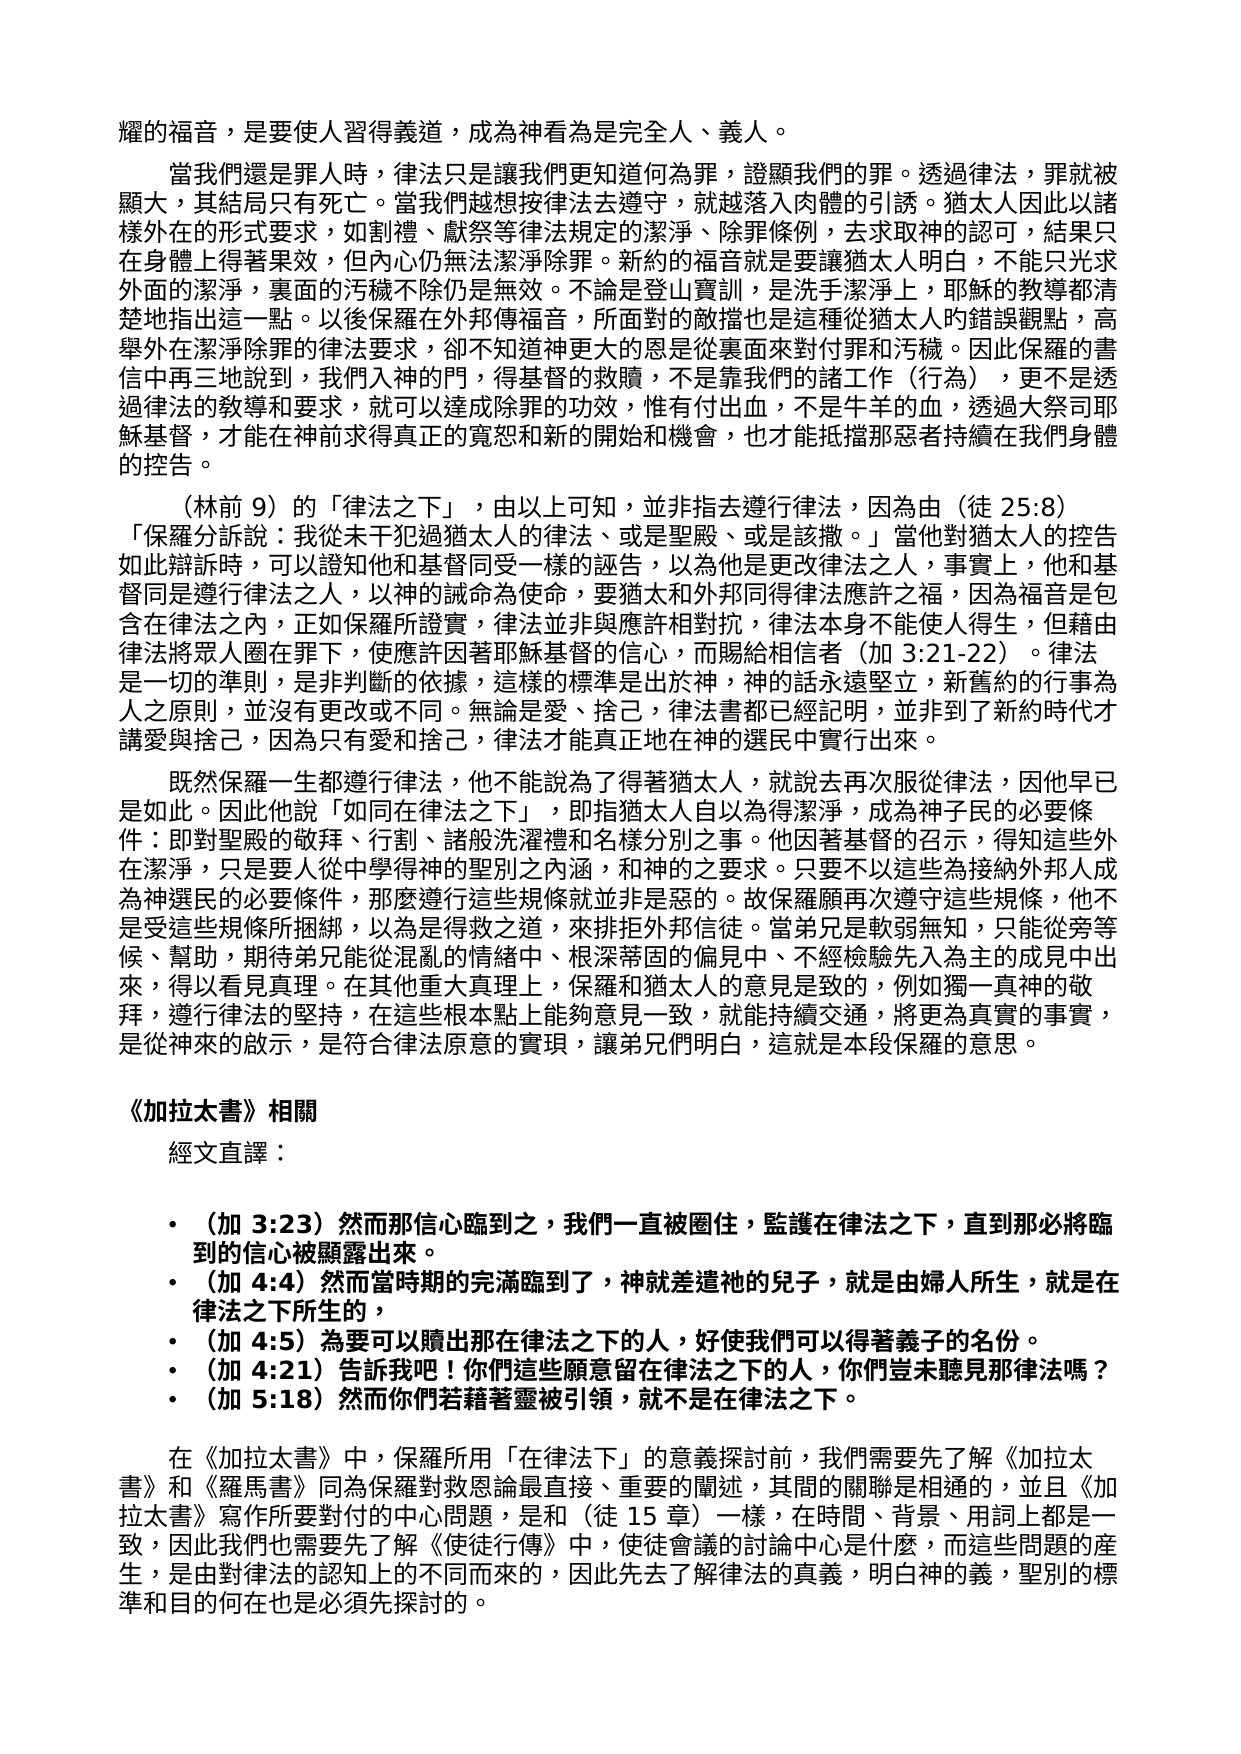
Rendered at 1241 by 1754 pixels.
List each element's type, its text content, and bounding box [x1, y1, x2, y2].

text 既然保羅一生都遵行律法，他不能說為了得著猶太人，就說去再次服從律法，因他早已是如此。因此他說「如同在律法之下」，即指猶太人自以為得潔淨，成為神子民的必要條件：即對聖殿的敬拜、行割、諸般洗濯禮和名樣分別之事。他因著基督的召示，得知這些外在潔淨，只是要人從中學得神的聖別之內涵，和神的之要求。只要不以這些為接納外邦人成為神選民的必要條件，那麼遵行這些規條就並非是惡的。故保羅願再次遵守這些規條，他不是受這些規條所捆綁，以為是得救之道，來排拒外邦信徒。當弟兄是軟弱無知，只能從旁等候、幫助，期待弟兄能從混亂的情緖中、根深蒂固的偏見中、不經檢驗先入為主的成見中出來，得以看見真理。在其他重大真理上，保羅和猶太人的意見是致的，例如獨一真神的敬拜，遵行律法的堅持，在這些根本點上能夠意見一致，就能持續交通，將更為真實的事實，是從神來的啟示，是符合律法原意的實珼，讓弟兄們明白，這就是本段保羅的意思。 [118, 768, 1122, 1060]
subtitle 《加拉太書》相關 [118, 1097, 1122, 1126]
list （加 4:4）然而當時期的完滿臨到了，神就差遣祂的兒子，就是由婦人所生，就是在律法之下所生的， [177, 1268, 1122, 1327]
text （林前 9）的「律法之下」，由以上可知，並非指去遵行律法，因為由（徒 25:8）「保羅分訴說：我從未干犯過猶太人的律法、或是聖殿、或是該撒。」當他對猶太人的控告如此辯訴時，可以證知他和基督同受一樣的誣告，以為他是更改律法之人，事實上，他和基督同是遵行律法之人，以神的誡命為使命，要猶太和外邦同得律法應許之福，因為福音是包含在律法之內，正如保羅所證實，律法並非與應許相對抭，律法本身不能使人得生，但藉由律法將眾人圈在罪下，使應許因著耶穌基督的信心，而賜給相信者（加 3:21-22）。律法是一切的準則，是非判斷的依據，這樣的標準是出於神，神的話永遠堅立，新舊約的行事為人之原則，並沒有更改或不同。無論是愛、捨己，律法書都已經記明，並非到了新約時代才講愛與捨己，因為只有愛和捨己，律法才能真正地在神的選民中實行出來。 [118, 493, 1122, 756]
text 經文直譯： [118, 1139, 1122, 1168]
text 耀的福音，是要使人習得義道，成為神看為是完全人、義人。 [118, 118, 1122, 147]
text 當我們還是罪人時，律法只是讓我們更知道何為罪，證顯我們的罪。透過律法，罪就被顯大，其結局只有死亡。當我們越想按律法去遵守，就越落入肉體的引誘。猶太人因此以諸樣外在的形式要求，如割禮、獻祭等律法規定的潔淨、除罪條例，去求取神的認可，結果只在身體上得著果效，但內心仍無法潔淨除罪。新約的福音就是要讓猶太人明白，不能只光求外面的潔淨，裏面的汚穢不除仍是無效。不論是登山寶訓，是洗手潔淨上，耶穌的教導都清楚地指出這一點。以後保羅在外邦傳福音，所面對的敵擋也是這種從猶太人旳錯誤觀點，高舉外在潔淨除罪的律法要求，卻不知道神更大的恩是從裏面來對付罪和汚穢。因此保羅的書信中再三地說到，我們入神的門，得基督的救贖，不是靠我們的諸工作（行為），更不是透過律法的敎導和要求，就可以達成除罪的功效，惟有付出血，不是牛羊的血，透過大祭司耶穌基督，才能在神前求得真正的寬恕和新的開始和機會，也才能抵擋那惡者持續在我們身體的控告。 [118, 160, 1122, 481]
list （加 4:21）告訴我吧！你們這些願意留在律法之下的人，你們豈未聽見那律法嗎？ [177, 1356, 1122, 1385]
list （加 3:23）然而那信心臨到之，我們一直被圈住，監護在律法之下，直到那必將臨到的信心被顯露出來。 [177, 1210, 1122, 1268]
text 在《加拉太書》中，保羅所用「在律法下」的意義探討前，我們需要先了解《加拉太書》和《羅馬書》同為保羅對救恩論最直接、重要的闡述，其間的關聯是相通的，並且《加拉太書》寫作所要對付的中心問題，是和（徒 15 章）一樣，在時間、背景、用詞上都是一致，因此我們也需要先了解《使徒行傳》中，使徒會議的討論中心是什麼，而這些問題的産生，是由對律法的認知上的不同而來的，因此先去了解律法的真義，明白神的義，聖別的標準和目的何在也是必須先探討的。 [118, 1444, 1122, 1619]
list （加 4:5）為要可以贖出那在律法之下的人，好使我們可以得著義子的名份。 [177, 1327, 1122, 1356]
list （加 5:18）然而你們若藉著靈被引領，就不是在律法之下。 [177, 1385, 1122, 1414]
